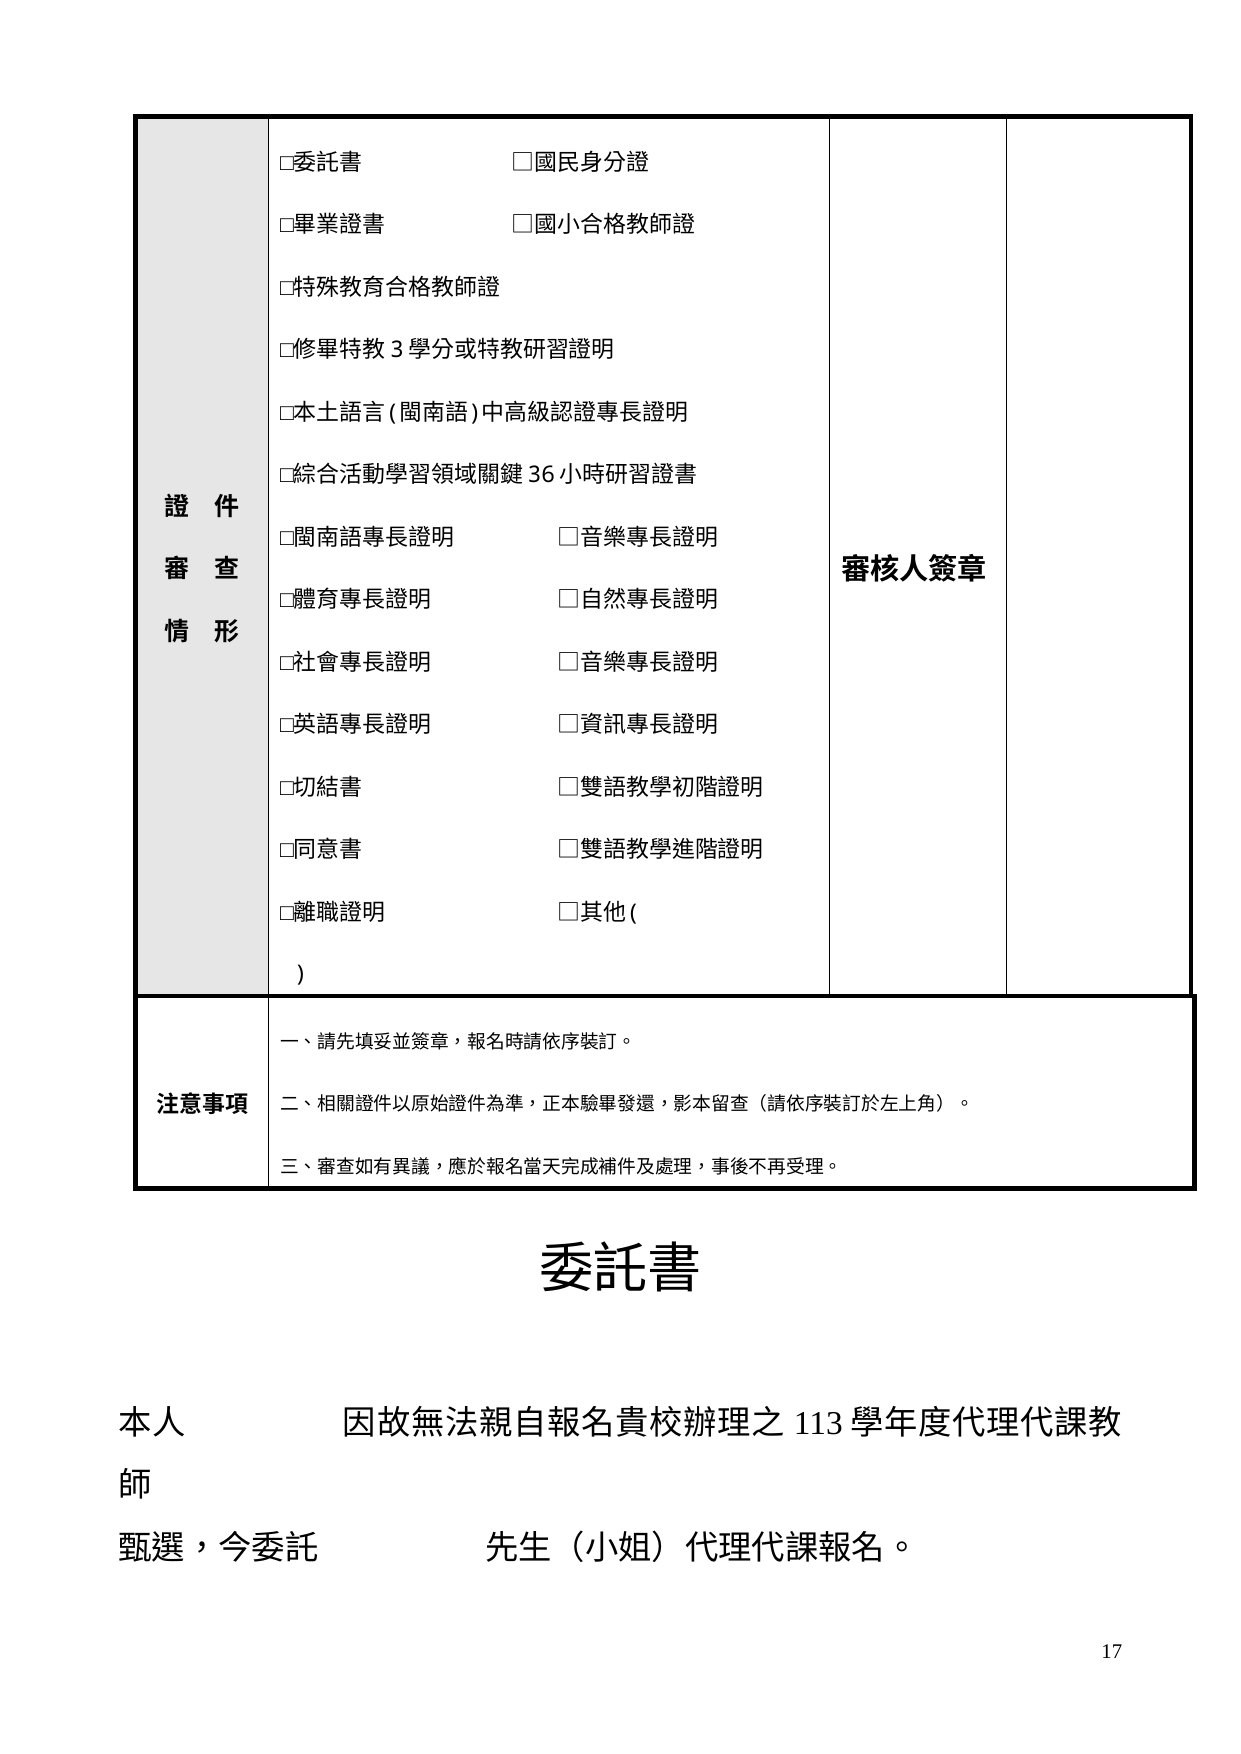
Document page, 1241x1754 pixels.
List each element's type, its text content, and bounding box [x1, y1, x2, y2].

table_cell 一、請先填妥並簽章，報名時請依序裝訂。 二、相關證件以原始證件為準，正本驗畢發還，影本留查（請依序裝訂於左上角）。 三、審查如有異議，應於報名當天完成補件及處理，事後不再受理。 [269, 998, 1192, 1186]
text 甄選，今委託 先生（小姐）代理代課報名。 [118, 1503, 1122, 1566]
table_cell [91, 114, 133, 994]
table_cell [91, 994, 133, 1186]
table_cell 審核人簽章 [830, 119, 1006, 994]
table_cell 證 件 審 查 情 形 [138, 119, 268, 994]
table_cell □委託書 □國民身分證 □畢業證書 □國小合格教師證 □特殊教育合格教師證 □修畢特教3學分或特教研習證明 □本土語言(閩南語)中高級認證專長證明 □綜合活動學習領域關鍵36小時研習證書 □閩南語專長證明 □音樂專長證明 □體育專長證明 □自然專長證明 □社會專長證明 □音樂專長證明 □英語專長證明 □資訊專長證明 □切結書 □雙語教學初階證明 □同意書 □雙語教學進階證明 □離職證明 □其他( ) [269, 119, 829, 994]
text 委託書 [118, 1191, 1122, 1316]
table_cell [1007, 119, 1189, 994]
text 本人 因故無法親自報名貴校辦理之113學年度代理代課教師 [118, 1378, 1122, 1503]
table_cell 注意事項 [138, 998, 268, 1186]
